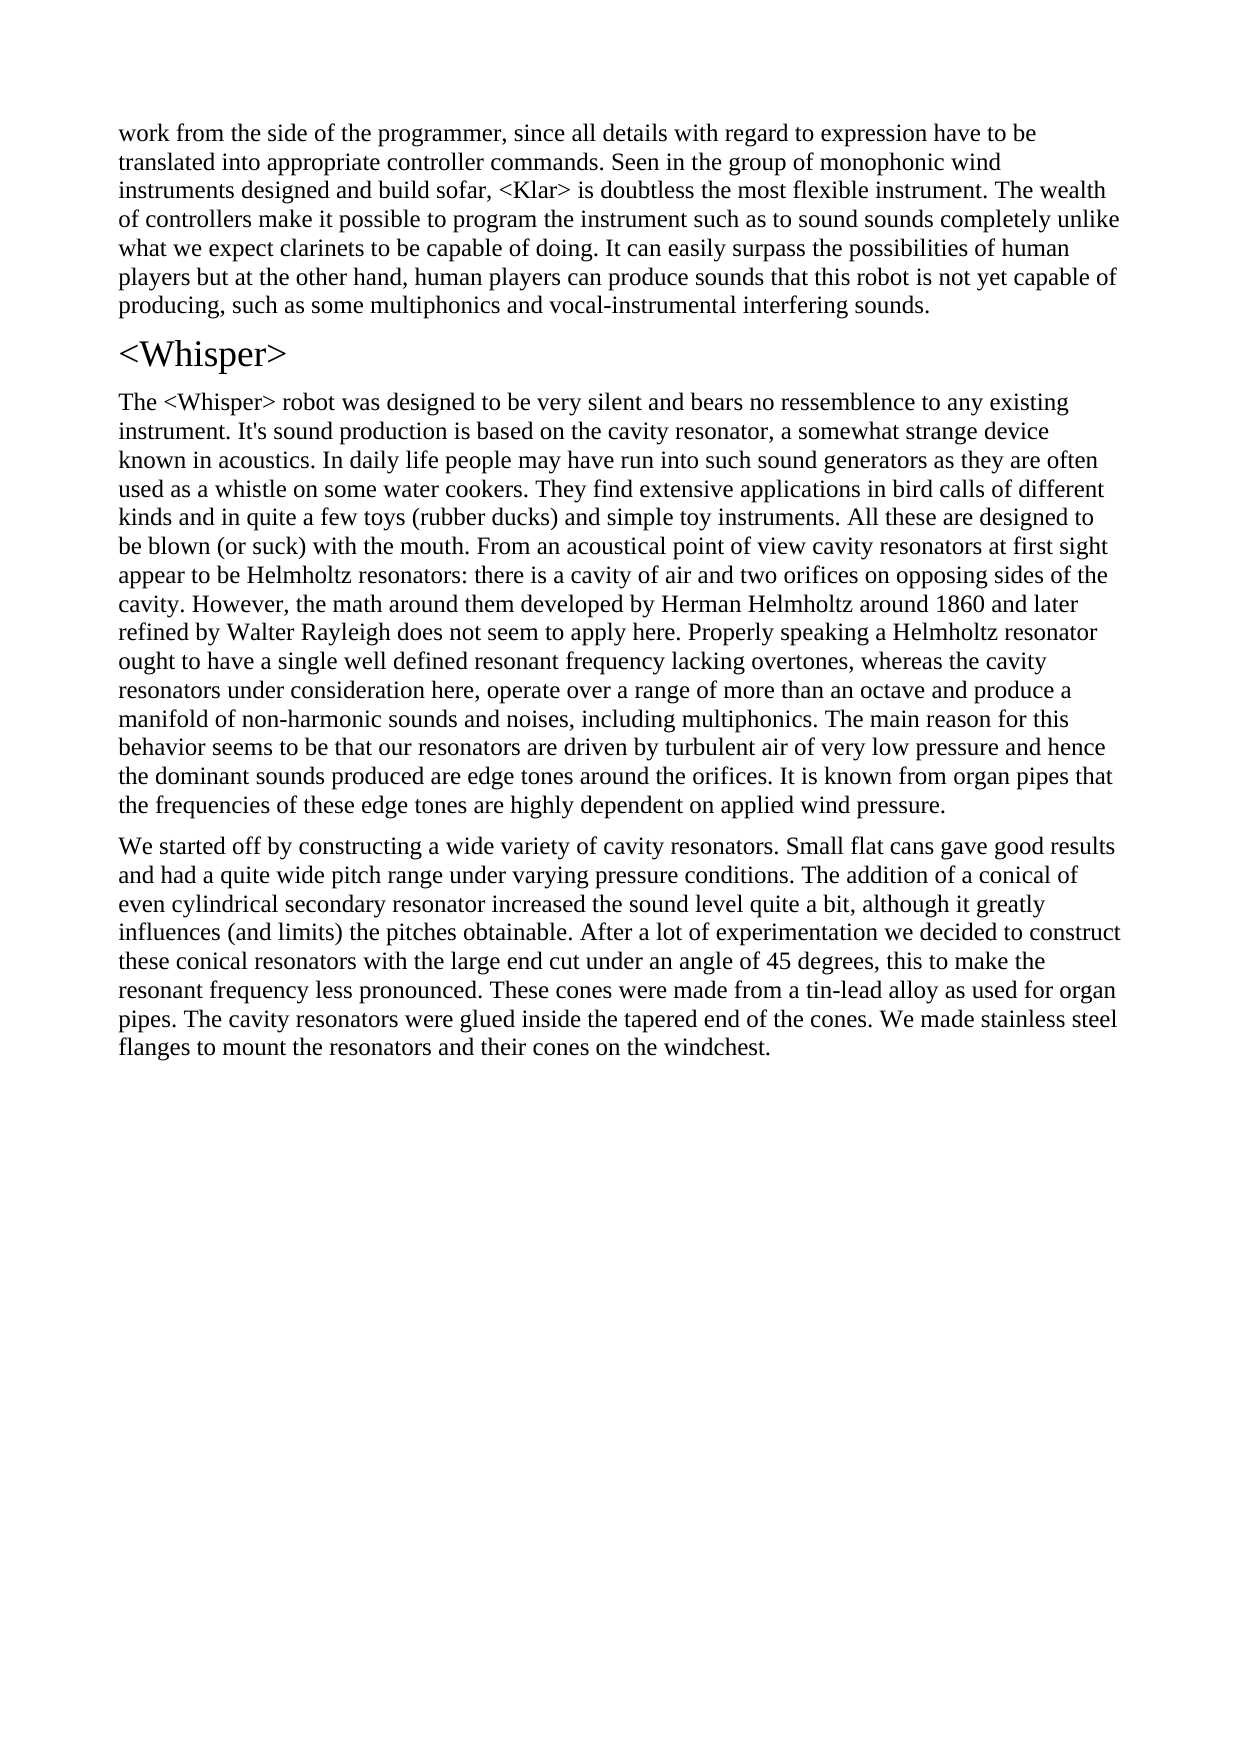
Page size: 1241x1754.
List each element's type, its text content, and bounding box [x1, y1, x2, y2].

text We started off by constructing a wide variety of cavity resonators. Small flat cans gave good results and had a quite wide pitch range under varying pressure conditions. The addition of a conical of even cylindrical secondary resonator increased the sound level quite a bit, although it greatly influences (and limits) the pitches obtainable. After a lot of experimentation we decided to construct these conical resonators with the large end cut under an angle of 45 degrees, this to make the resonant frequency less pronounced. These cones were made from a tin-lead alloy as used for organ pipes. The cavity resonators were glued inside the tapered end of the cones. We made stainless steel flanges to mount the resonators and their cones on the windchest. [118, 831, 1122, 1061]
text The <Whisper> robot was designed to be very silent and bears no ressemblence to any existing instrument. It's sound production is based on the cavity resonator, a somewhat strange device known in acoustics. In daily life people may have run into such sound generators as they are often used as a whistle on some water cookers. They find extensive applications in bird calls of different kinds and in quite a few toys (rubber ducks) and simple toy instruments. All these are designed to be blown (or suck) with the mouth. From an acoustical point of view cavity resonators at first sight appear to be Helmholtz resonators: there is a cavity of air and two orifices on opposing sides of the cavity. However, the math around them developed by Herman Helmholtz around 1860 and later refined by Walter Rayleigh does not seem to apply here. Properly speaking a Helmholtz resonator ought to have a single well defined resonant frequency lacking overtones, whereas the cavity resonators under consideration here, operate over a range of more than an octave and produce a manifold of non-harmonic sounds and noises, including multiphonics. The main reason for this behavior seems to be that our resonators are driven by turbulent air of very low pressure and hence the dominant sounds produced are edge tones around the orifices. It is known from organ pipes that the frequencies of these edge tones are highly dependent on applied wind pressure. [118, 387, 1122, 819]
text work from the side of the programmer, since all details with regard to expression have to be translated into appropriate controller commands. Seen in the group of monophonic wind instruments designed and build sofar, <Klar> is doubtless the most flexible instrument. The wealth of controllers make it possible to program the instrument such as to sound sounds completely unlike what we expect clarinets to be capable of doing. It can easily surpass the possibilities of human players but at the other hand, human players can produce sounds that this robot is not yet capable of producing, such as some multiphonics and vocal-instrumental interfering sounds. [118, 118, 1122, 319]
text <Whisper> [118, 332, 1122, 375]
